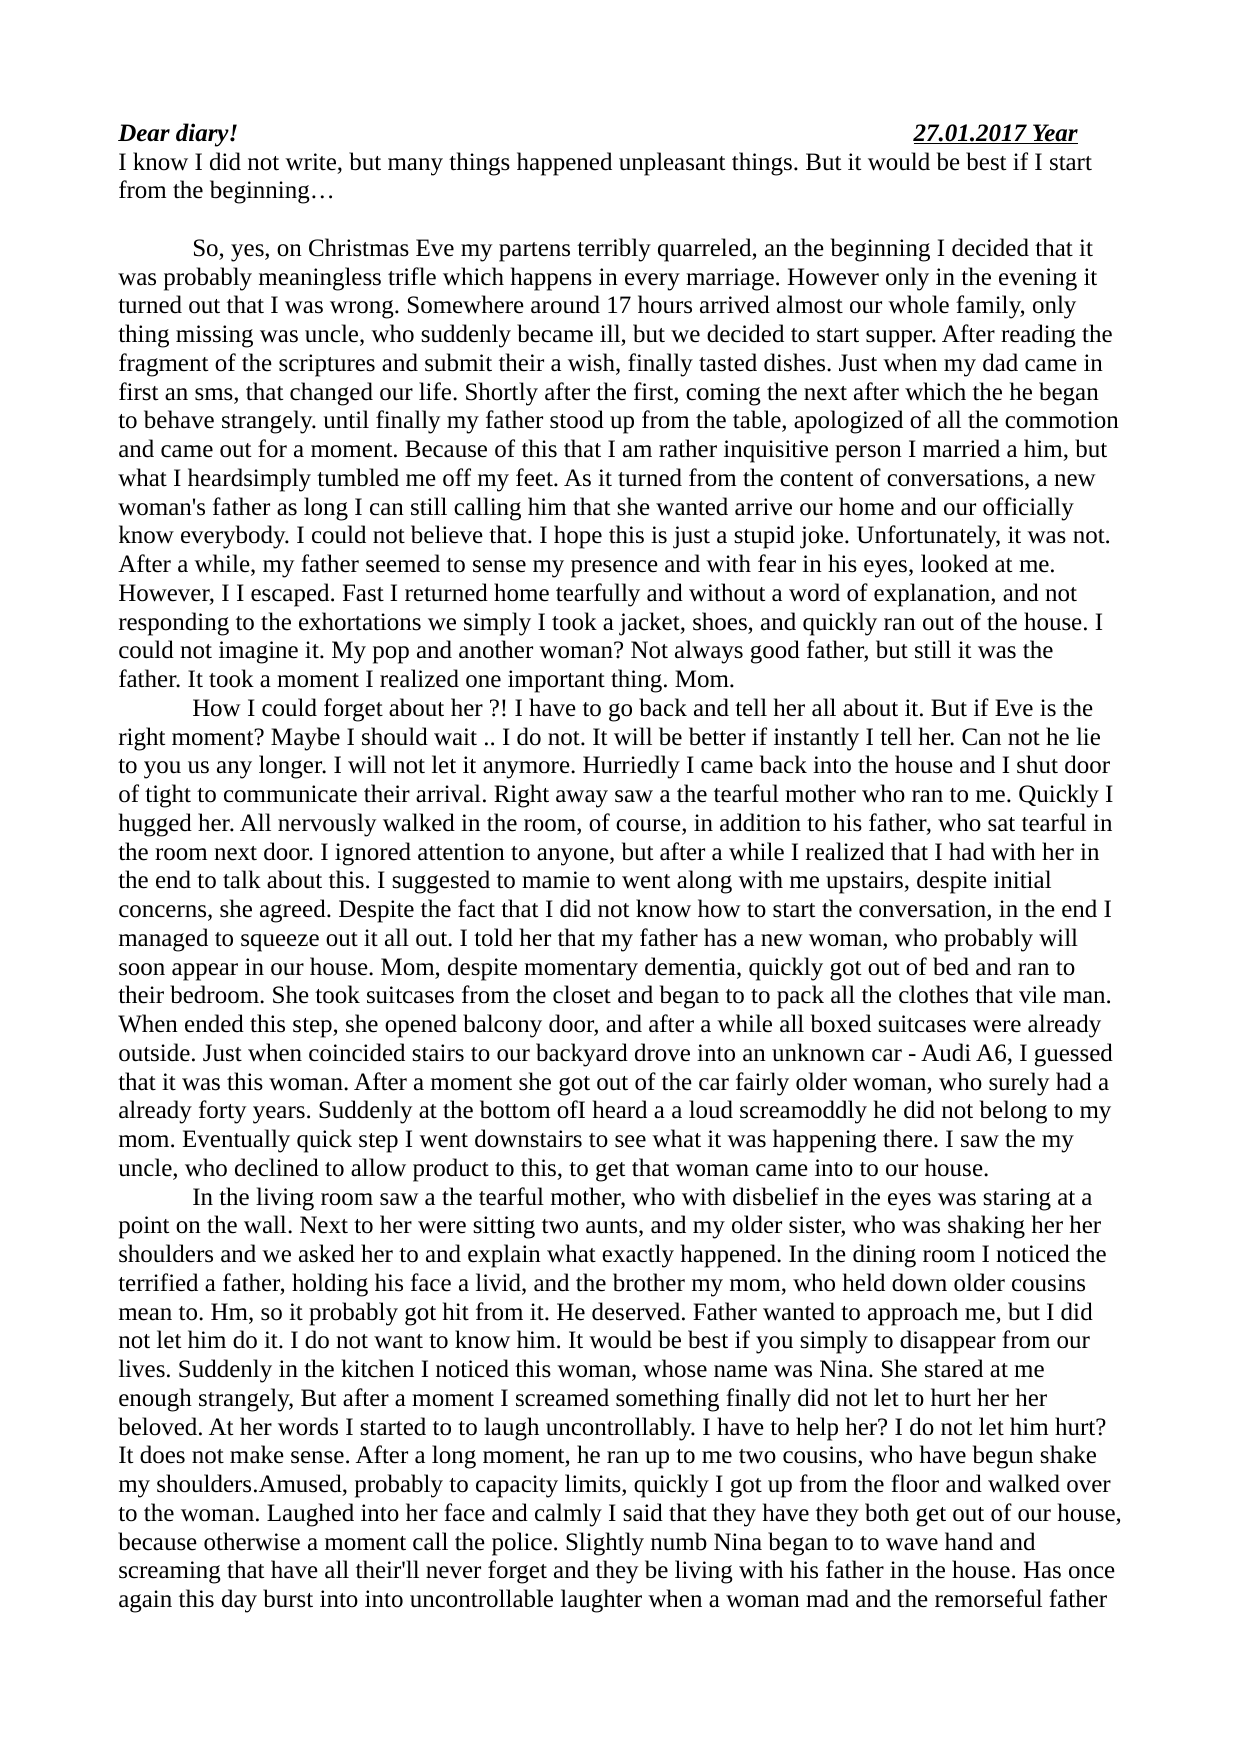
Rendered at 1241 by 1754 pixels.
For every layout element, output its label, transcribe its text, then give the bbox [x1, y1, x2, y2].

text I know I did not write, but many things happened unpleasant things. But it would be best if I start from the beginning… [118, 147, 1122, 204]
text In the living room saw a the tearful mother, who with disbelief in the eyes was staring at a point on the wall. Next to her were sitting two aunts, and my older sister, who was shaking her her shoulders and we asked her to and explain what exactly happened. In the dining room I noticed the terrified a father, holding his face a livid, and the brother my mom, who held down older cousins mean to. Hm, so it probably got hit from it. He deserved. Father wanted to approach me, but I did not let him do it. I do not want to know him. It would be best if you simply to disappear from our lives. Suddenly in the kitchen I noticed this woman, whose name was Nina. She stared at me enough strangely, But after a moment I screamed something finally did not let to hurt her her beloved. At her words I started to to laugh uncontrollably. I have to help her? I do not let him hurt? It does not make sense. After a long moment, he ran up to me two cousins, who have begun shake my shoulders.Amused, probably to capacity limits, quickly I got up from the floor and walked over to the woman. Laughed into her face and calmly I said that they have they both get out of our house, because otherwise a moment call the police. Slightly numb Nina began to to wave hand and screaming that have all their'll never forget and they be living with his father in the house. Has once again this day burst into into uncontrollable laughter when a woman mad and the remorseful father [118, 1182, 1122, 1613]
text Dear diary! 27.01.2017 Year [118, 118, 1122, 147]
text So, yes, on Christmas Eve my partens terribly quarreled, an the beginning I decided that it was probably meaningless trifle which happens in every marriage. However only in the evening it turned out that I was wrong. Somewhere around 17 hours arrived almost our whole family, only thing missing was uncle, who suddenly became ill, but we decided to start supper. After reading the fragment of the scriptures and submit their a wish, finally tasted dishes. Just when my dad came in first an sms, that changed our life. Shortly after the first, coming the next after which the he began to behave strangely. until finally my father stood up from the table, apologized of all the commotion and came out for a moment. Because of this that I am rather inquisitive person I married a him, but what I heardsimply tumbled me off my feet. As it turned from the content of conversations, a new woman's father as long I can still calling him that she wanted arrive our home and our officially know everybody. I could not believe that. I hope this is just a stupid joke. Unfortunately, it was not. After a while, my father seemed to sense my presence and with fear in his eyes, looked at me. However, I I escaped. Fast I returned home tearfully and without a word of explanation, and not responding to the exhortations we simply I took a jacket, shoes, and quickly ran out of the house. I could not imagine it. My pop and another woman? Not always good father, but still it was the father. It took a moment I realized one important thing. Mom. [118, 233, 1122, 693]
text How I could forget about her ?! I have to go back and tell her all about it. But if Eve is the right moment? Maybe I should wait .. I do not. It will be better if instantly I tell her. Can not he lie to you us any longer. I will not let it anymore. Hurriedly I came back into the house and I shut door of tight to communicate their arrival. Right away saw a the tearful mother who ran to me. Quickly I hugged her. All nervously walked in the room, of course, in addition to his father, who sat tearful in the room next door. I ignored attention to anyone, but after a while I realized that I had with her in the end to talk about this. I suggested to mamie to went along with me upstairs, despite initial concerns, she agreed. Despite the fact that I did not know how to start the conversation, in the end I managed to squeeze out it all out. I told her that my father has a new woman, who probably will soon appear in our house. Mom, despite momentary dementia, quickly got out of bed and ran to their bedroom. She took suitcases from the closet and began to to pack all the clothes that vile man. When ended this step, she opened balcony door, and after a while all boxed suitcases were already outside. Just when coincided stairs to our backyard drove into an unknown car - Audi A6, I guessed that it was this woman. After a moment she got out of the car fairly older woman, who surely had a already forty years. Suddenly at the bottom ofI heard a a loud screamoddly he did not belong to my mom. Eventually quick step I went downstairs to see what it was happening there. I saw the my uncle, who declined to allow product to this, to get that woman came into to our house. [118, 693, 1122, 1182]
